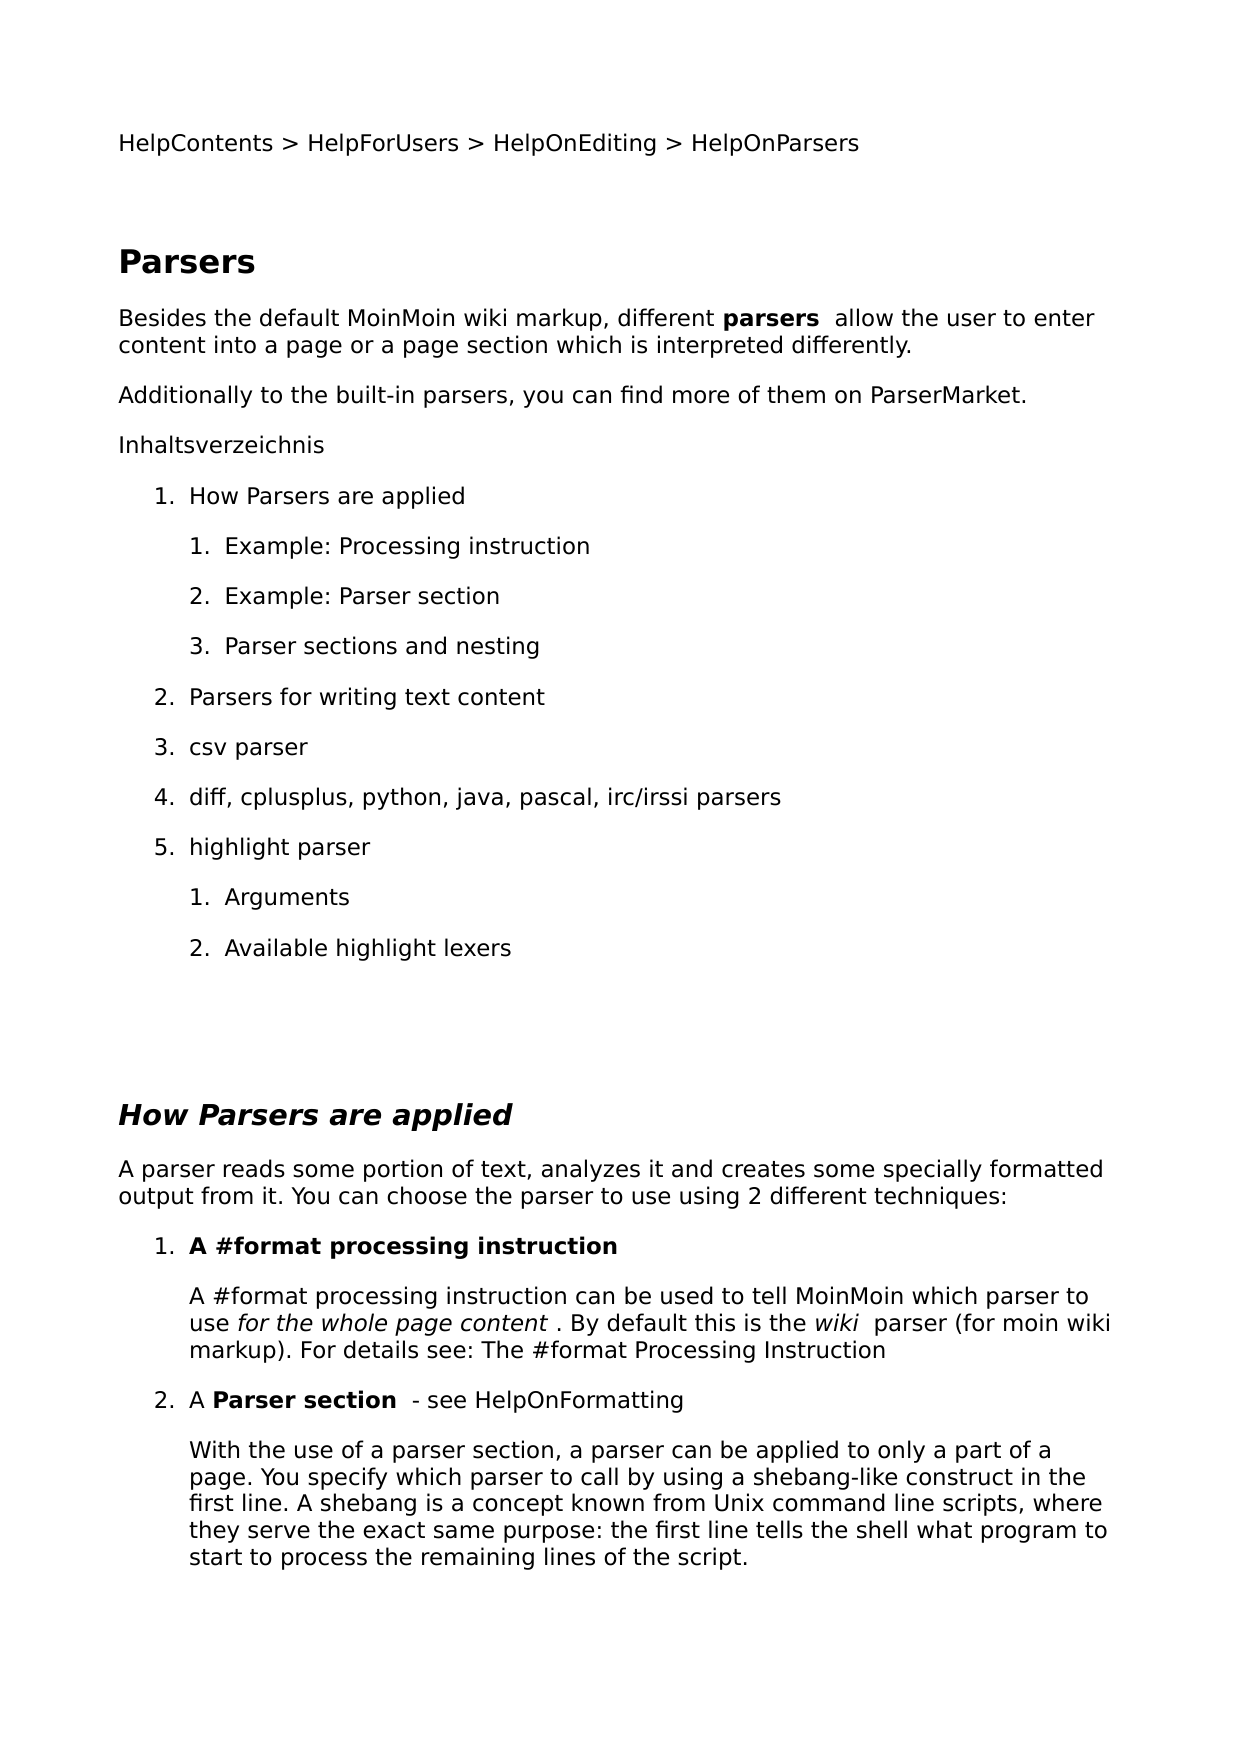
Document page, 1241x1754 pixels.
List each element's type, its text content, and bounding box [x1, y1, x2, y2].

list highlight parser [153, 834, 1122, 861]
list A #format processing instruction [153, 1233, 1122, 1260]
list Example: Parser section [189, 583, 1122, 610]
list Example: Processing instruction [189, 533, 1122, 560]
list Parsers for writing text content [153, 684, 1122, 710]
subtitle How Parsers are applied [118, 1099, 1122, 1132]
list diff, cplusplus, python, java, pascal, irc/irssi parsers [153, 784, 1122, 811]
list Parser sections and nesting [189, 633, 1122, 660]
text Additionally to the built-in parsers, you can find more of them on ParserMarket. [118, 382, 1122, 409]
list How Parsers are applied [153, 483, 1122, 509]
subtitle Parsers [118, 243, 1122, 281]
list A #format processing instruction can be used to tell MoinMoin which parser to use for the whole page content . By default this is the wiki parser (for moin wiki markup). For details see: The #format Processing Instruction [153, 1283, 1122, 1363]
text HelpContents > HelpForUsers > HelpOnEditing > HelpOnParsers [118, 130, 1122, 157]
text A parser reads some portion of text, analyzes it and creates some specially formatted output from it. You can choose the parser to use using 2 different techniques: [118, 1156, 1122, 1210]
list Available highlight lexers [189, 935, 1122, 961]
text Besides the default MoinMoin wiki markup, different parsers allow the user to enter content into a page or a page section which is interpreted differently. [118, 306, 1122, 359]
text Inhaltsverzeichnis [118, 433, 1122, 459]
list csv parser [153, 734, 1122, 761]
list A Parser section - see HelpOnFormatting [153, 1387, 1122, 1414]
list With the use of a parser section, a parser can be applied to only a part of a page. You specify which parser to call by using a shebang-like construct in the first line. A shebang is a concept known from Unix command line scripts, where they serve the exact same purpose: the first line tells the shell what program to start to process the remaining lines of the script. [153, 1437, 1122, 1571]
list Arguments [189, 884, 1122, 911]
